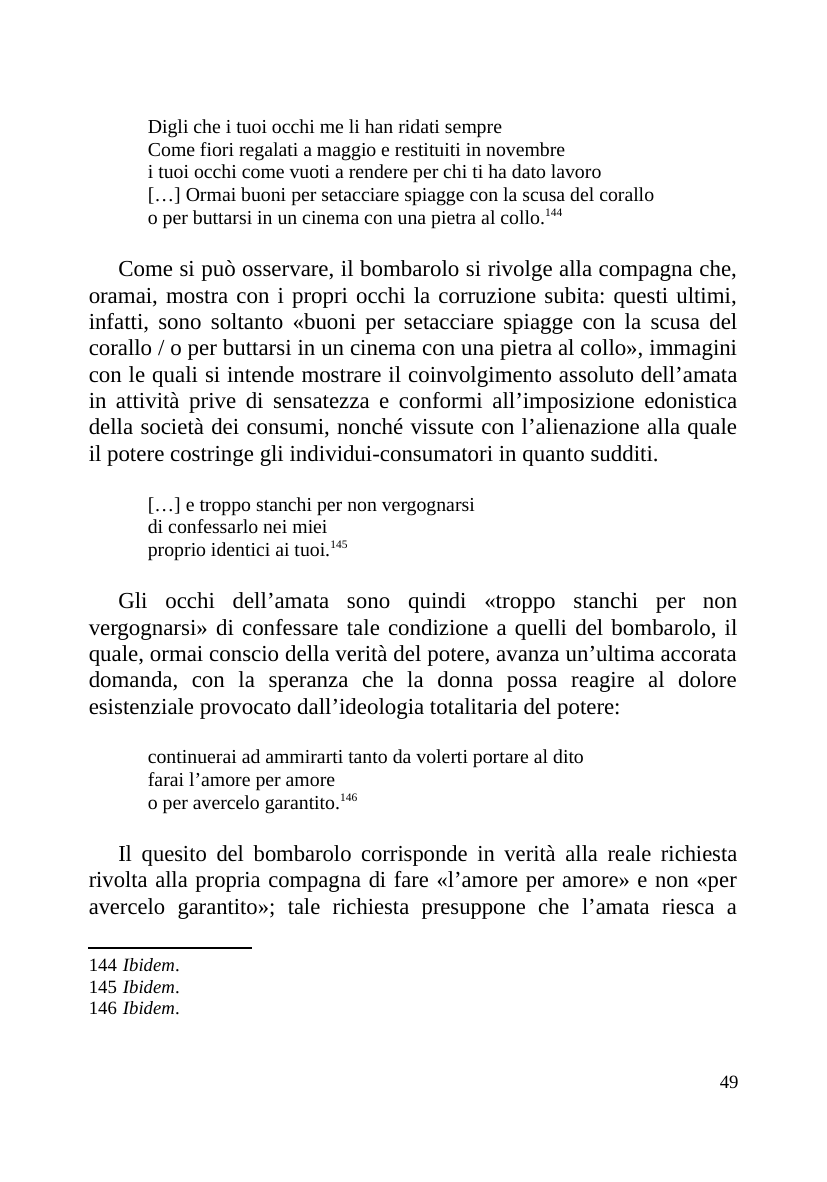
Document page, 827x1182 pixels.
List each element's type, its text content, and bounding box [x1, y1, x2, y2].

text Ibidem. [88, 976, 738, 997]
text o per avercelo garantito. [148, 791, 679, 814]
text Come fiori regalati a maggio e restituiti in novembre [148, 138, 679, 161]
text Il quesito del bombarolo corrisponde in verità alla reale richiesta rivolta alla propria compagna di fare «l’amore per amore» e non «per avercelo garantito»; tale richiesta presuppone che l’amata riesca a [88, 840, 738, 919]
text Digli che i tuoi occhi me li han ridati sempre [148, 115, 679, 138]
text continuerai ad ammirarti tanto da volerti portare al dito [148, 745, 679, 768]
text farai l’amore per amore [148, 768, 679, 791]
text Ibidem. [88, 954, 738, 976]
text […] Ormai buoni per setacciare spiagge con la scusa del corallo [148, 183, 679, 206]
text […] e troppo stanchi per non vergognarsi [148, 492, 679, 515]
text di confessarlo nei miei [148, 515, 679, 538]
text proprio identici ai tuoi. [148, 538, 679, 561]
text Gli occhi dell’amata sono quindi «troppo stanchi per non vergognarsi» di confessare tale condizione a quelli del bombarolo, il quale, ormai conscio della verità del potere, avanza un’ultima accorata domanda, con la speranza che la donna possa reagire al dolore esistenziale provocato dall’ideologia totalitaria del potere: [88, 587, 738, 719]
text o per buttarsi in un cinema con una pietra al collo. [148, 206, 679, 229]
text Come si può osservare, il bombarolo si rivolge alla compagna che, oramai, mostra con i propri occhi la corruzione subita: questi ultimi, infatti, sono soltanto «buoni per setacciare spiagge con la scusa del corallo / o per buttarsi in un cinema con una pietra al collo», immagini con le quali si intende mostrare il coinvolgimento assoluto dell’amata in attività prive di sensatezza e conformi all’imposizione edonistica della società dei consumi, nonché vissute con l’alienazione alla quale il potere costringe gli individui-consumatori in quanto sudditi. [88, 255, 738, 466]
text i tuoi occhi come vuoti a rendere per chi ti ha dato lavoro [148, 161, 679, 183]
text Ibidem. [88, 997, 738, 1019]
